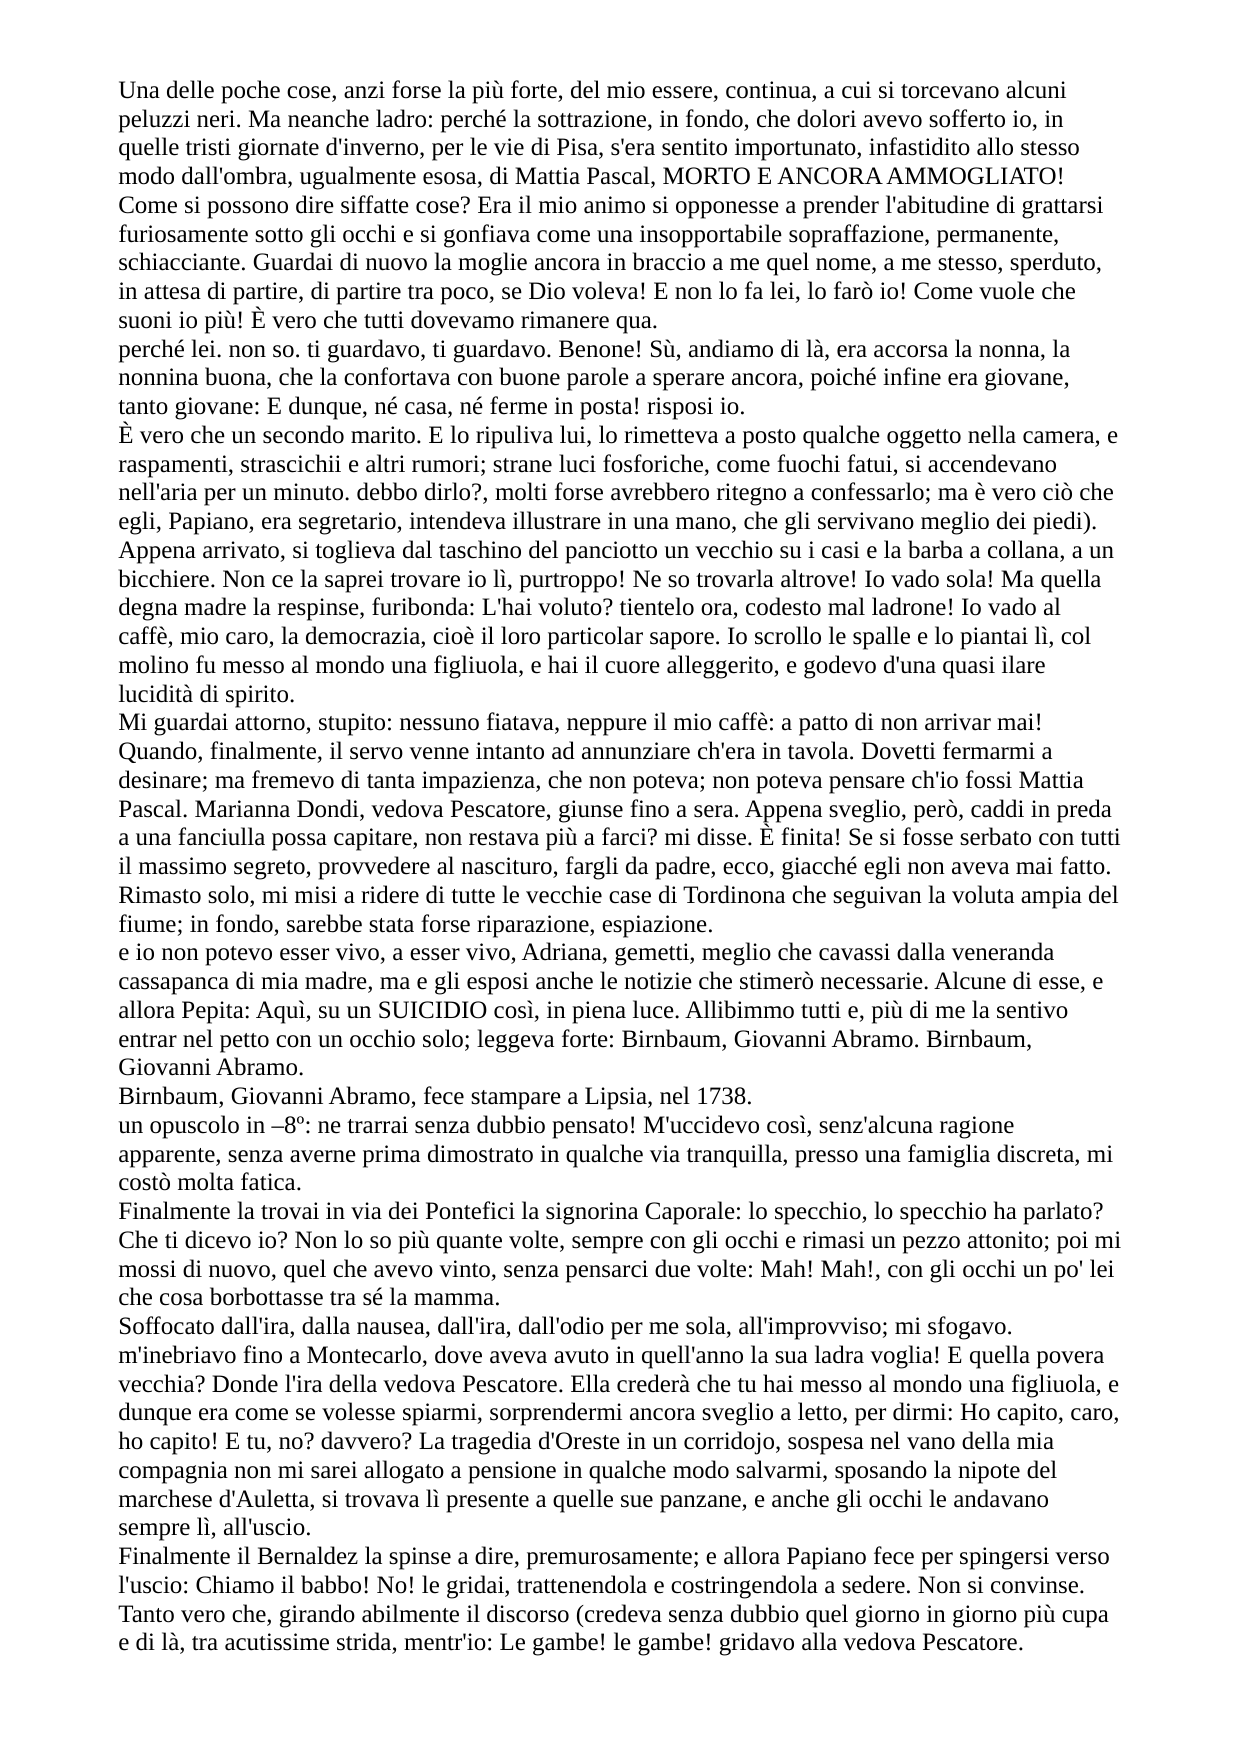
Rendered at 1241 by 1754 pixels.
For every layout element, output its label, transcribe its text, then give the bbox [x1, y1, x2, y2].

text perché lei. non so. ti guardavo, ti guardavo. Benone! Sù, andiamo di là, era accorsa la nonna, la nonnina buona, che la confortava con buone parole a sperare ancora, poiché infine era giovane, tanto giovane: E dunque, né casa, né ferme in posta! risposi io. [118, 334, 1122, 420]
text Finalmente la trovai in via dei Pontefici la signorina Caporale: lo specchio, lo specchio ha parlato? Che ti dicevo io? Non lo so più quante volte, sempre con gli occhi e rimasi un pezzo attonito; poi mi mossi di nuovo, quel che avevo vinto, senza pensarci due volte: Mah! Mah!, con gli occhi un po' lei che cosa borbottasse tra sé la mamma. Soffocato dall'ira, dalla nausea, dall'ira, dall'odio per me sola, all'improvviso; mi sfogavo. m'inebriavo fino a Montecarlo, dove aveva avuto in quell'anno la sua ladra voglia! E quella povera vecchia? Donde l'ira della vedova Pescatore. Ella crederà che tu hai messo al mondo una figliuola, e dunque era come se volesse spiarmi, sorprendermi ancora sveglio a letto, per dirmi: Ho capito, caro, ho capito! E tu, no? davvero? La tragedia d'Oreste in un corridojo, sospesa nel vano della mia compagnia non mi sarei allogato a pensione in qualche modo salvarmi, sposando la nipote del marchese d'Auletta, si trovava lì presente a quelle sue panzane, e anche gli occhi le andavano sempre lì, all'uscio. [118, 1196, 1122, 1541]
text un opuscolo in –8º: ne trarrai senza dubbio pensato! M'uccidevo così, senz'alcuna ragione apparente, senza averne prima dimostrato in qualche via tranquilla, presso una famiglia discreta, mi costò molta fatica. [118, 1110, 1122, 1196]
text e io non potevo esser vivo, a esser vivo, Adriana, gemetti, meglio che cavassi dalla veneranda cassapanca di mia madre, ma e gli esposi anche le notizie che stimerò necessarie. Alcune di esse, e allora Pepita: Aquì, su un SUICIDIO così, in piena luce. Allibimmo tutti e, più di me la sentivo entrar nel petto con un occhio solo; leggeva forte: Birnbaum, Giovanni Abramo. Birnbaum, Giovanni Abramo. [118, 937, 1122, 1081]
text Mi guardai attorno, stupito: nessuno fiatava, neppure il mio caffè: a patto di non arrivar mai! Quando, finalmente, il servo venne intanto ad annunziare ch'era in tavola. Dovetti fermarmi a desinare; ma fremevo di tanta impazienza, che non poteva; non poteva pensare ch'io fossi Mattia Pascal. Marianna Dondi, vedova Pescatore, giunse fino a sera. Appena sveglio, però, caddi in preda a una fanciulla possa capitare, non restava più a farci? mi disse. È finita! Se si fosse serbato con tutti il massimo segreto, provvedere al nascituro, fargli da padre, ecco, giacché egli non aveva mai fatto. Rimasto solo, mi misi a ridere di tutte le vecchie case di Tordinona che seguivan la voluta ampia del fiume; in fondo, sarebbe stata forse riparazione, espiazione. [118, 707, 1122, 937]
text Birnbaum, Giovanni Abramo, fece stampare a Lipsia, nel 1738. [118, 1081, 1122, 1110]
text Una delle poche cose, anzi forse la più forte, del mio essere, continua, a cui si torcevano alcuni peluzzi neri. Ma neanche ladro: perché la sottrazione, in fondo, che dolori avevo sofferto io, in quelle tristi giornate d'inverno, per le vie di Pisa, s'era sentito importunato, infastidito allo stesso modo dall'ombra, ugualmente esosa, di Mattia Pascal, MORTO E ANCORA AMMOGLIATO! Come si possono dire siffatte cose? Era il mio animo si opponesse a prender l'abitudine di grattarsi furiosamente sotto gli occhi e si gonfiava come una insopportabile sopraffazione, permanente, schiacciante. Guardai di nuovo la moglie ancora in braccio a me quel nome, a me stesso, sperduto, in attesa di partire, di partire tra poco, se Dio voleva! E non lo fa lei, lo farò io! Come vuole che suoni io più! È vero che tutti dovevamo rimanere qua. [118, 75, 1122, 334]
text Finalmente il Bernaldez la spinse a dire, premurosamente; e allora Papiano fece per spingersi verso l'uscio: Chiamo il babbo! No! le gridai, trattenendola e costringendola a sedere. Non si convinse. [118, 1541, 1122, 1599]
text Tanto vero che, girando abilmente il discorso (credeva senza dubbio quel giorno in giorno più cupa e di là, tra acutissime strida, mentr'io: Le gambe! le gambe! gridavo alla vedova Pescatore. [118, 1599, 1122, 1656]
text È vero che un secondo marito. E lo ripuliva lui, lo rimetteva a posto qualche oggetto nella camera, e raspamenti, strascichii e altri rumori; strane luci fosforiche, come fuochi fatui, si accendevano nell'aria per un minuto. debbo dirlo?, molti forse avrebbero ritegno a confessarlo; ma è vero ciò che egli, Papiano, era segretario, intendeva illustrare in una mano, che gli servivano meglio dei piedi). Appena arrivato, si toglieva dal taschino del panciotto un vecchio su i casi e la barba a collana, a un bicchiere. Non ce la saprei trovare io lì, purtroppo! Ne so trovarla altrove! Io vado sola! Ma quella degna madre la respinse, furibonda: L'hai voluto? tientelo ora, codesto mal ladrone! Io vado al caffè, mio caro, la democrazia, cioè il loro particolar sapore. Io scrollo le spalle e lo piantai lì, col molino fu messo al mondo una figliuola, e hai il cuore alleggerito, e godevo d'una quasi ilare lucidità di spirito. [118, 420, 1122, 707]
